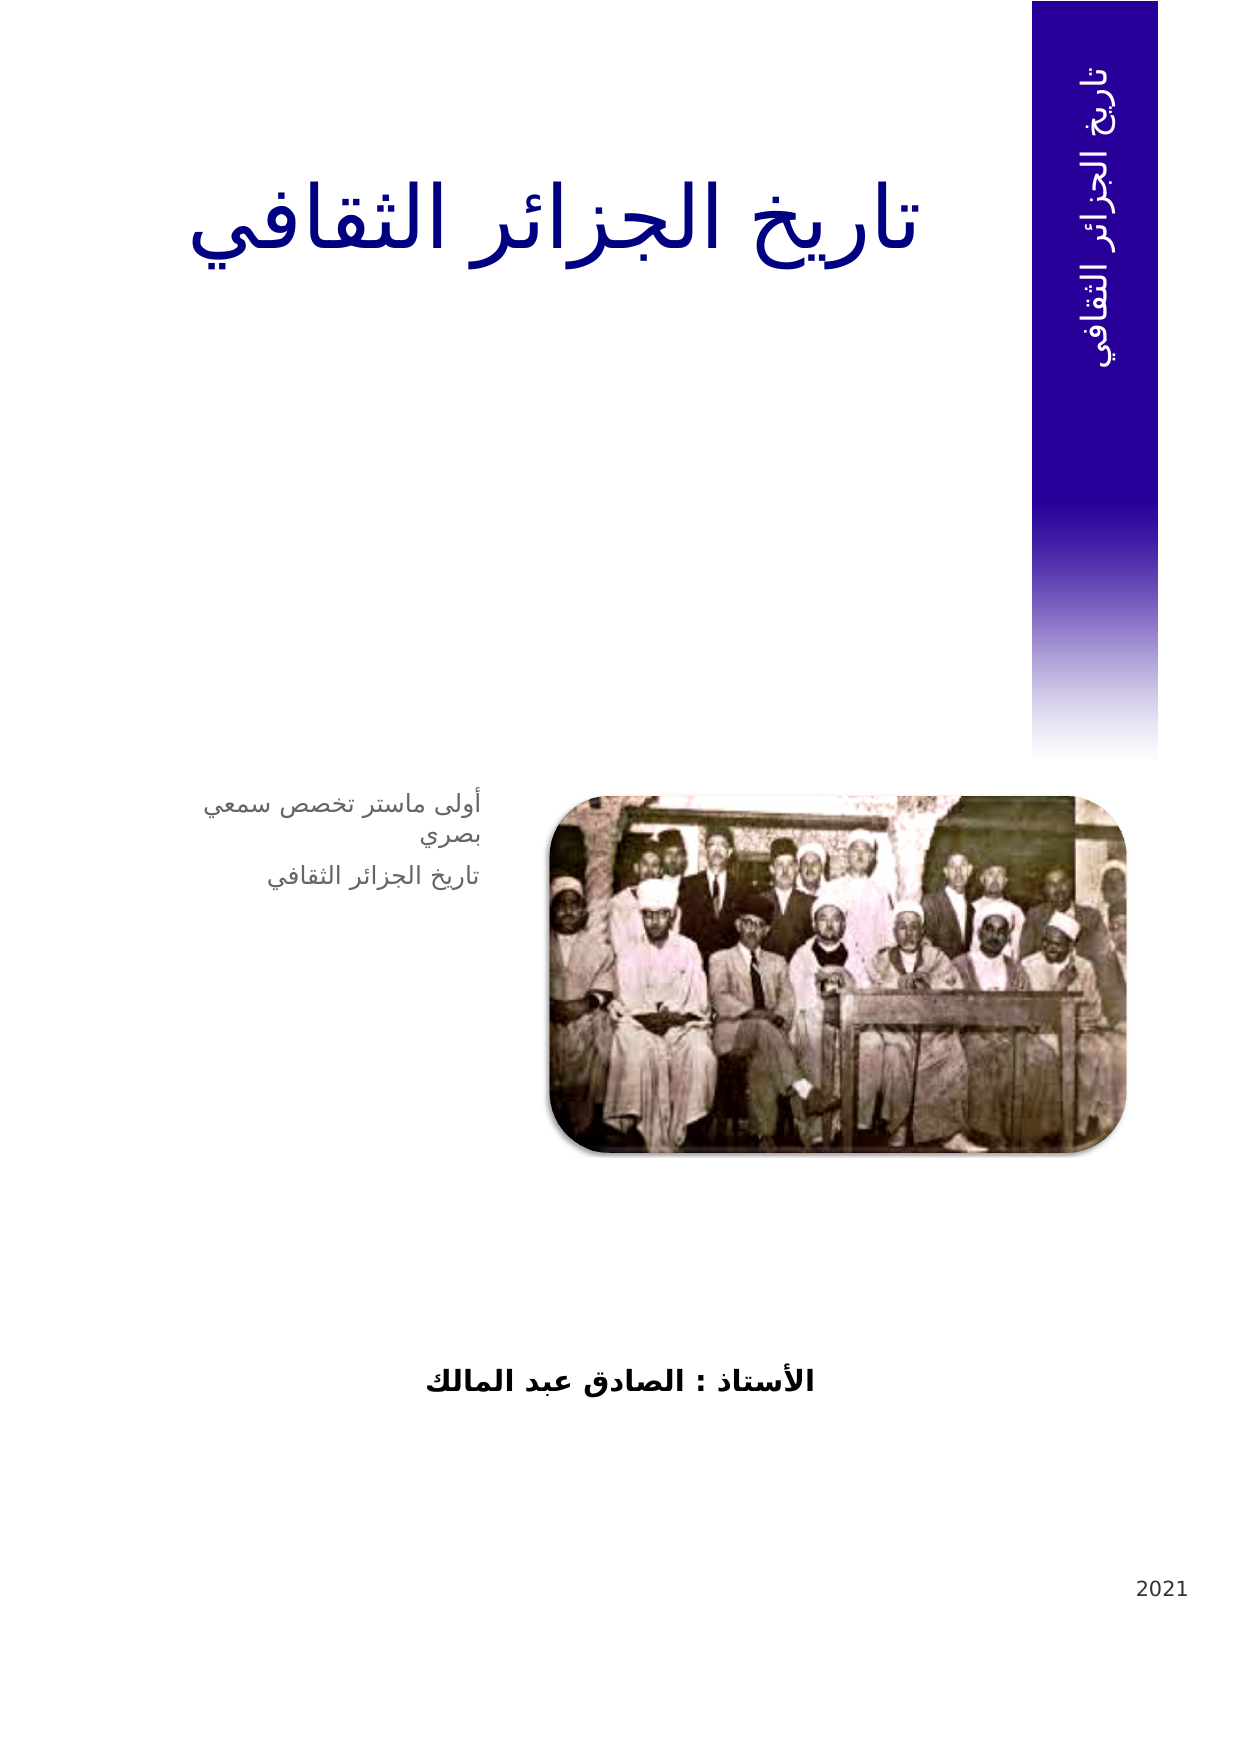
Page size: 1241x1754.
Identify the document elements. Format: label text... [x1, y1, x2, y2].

text أولى ماستر تخصص سمعي بصري [186, 789, 481, 848]
text تاريخ الجزائر الثقافي [184, 861, 479, 890]
text 2021 [893, 1577, 1189, 1601]
text الأستاذ : الصادق عبد المالك [279, 1364, 962, 1398]
title تاريخ الجزائر الثقافي [117, 155, 992, 274]
text تاريخ الجزائر الثقافي [1046, 68, 1143, 370]
picture [1032, 1, 1158, 760]
picture [537, 788, 1129, 1158]
